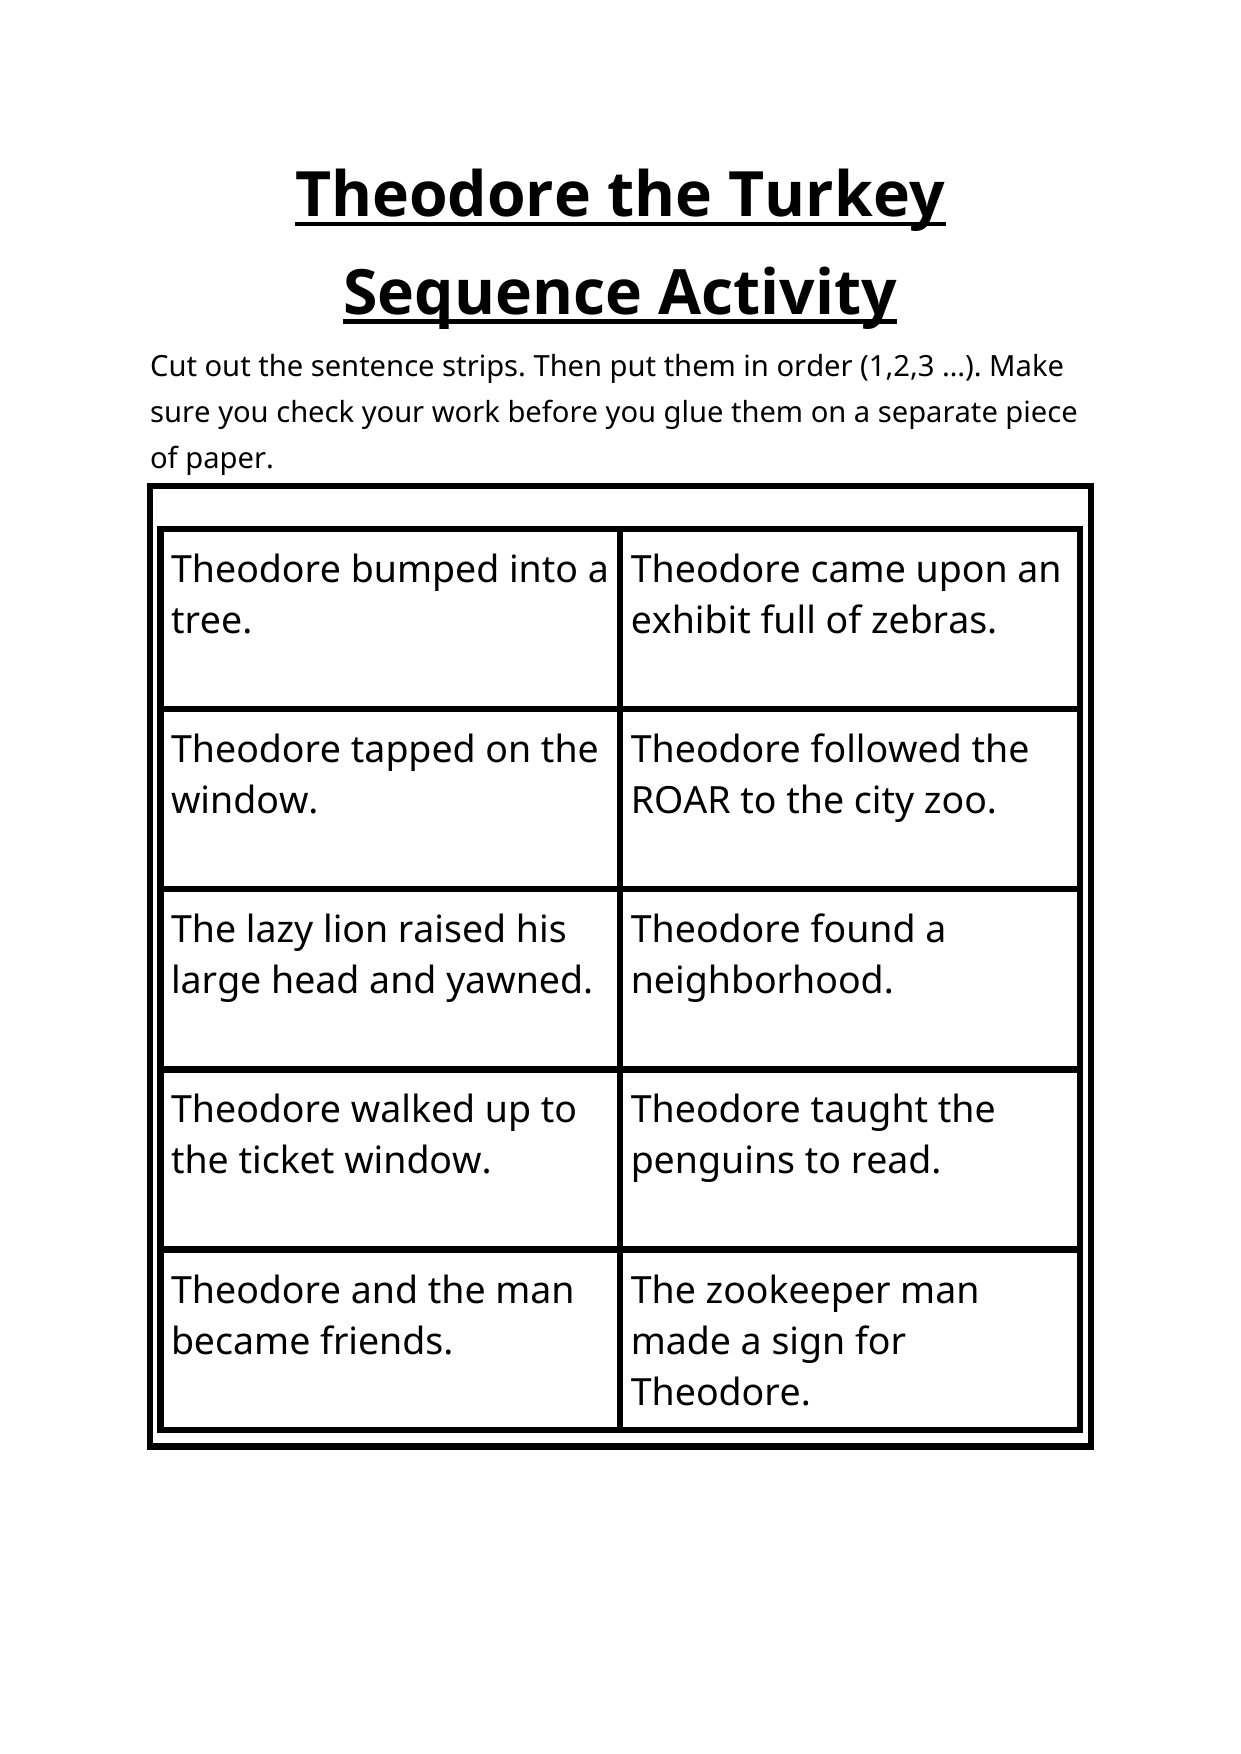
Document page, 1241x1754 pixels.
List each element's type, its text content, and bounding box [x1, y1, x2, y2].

table_cell Theodore followed the ROAR to the city zoo. [623, 712, 1077, 886]
table_header [153, 489, 1088, 1443]
table_header Theodore came upon an exhibit full of zebras. [623, 532, 1077, 706]
table_cell The lazy lion raised his large head and yawned. [164, 892, 617, 1066]
table_cell Theodore tapped on the window. [164, 712, 617, 886]
table_cell Theodore found a neighborhood. [623, 892, 1077, 1066]
table_cell Theodore and the man became friends. [164, 1253, 617, 1427]
table_cell The zookeeper man made a sign for Theodore. [623, 1253, 1077, 1427]
table_cell Theodore walked up to the ticket window. [164, 1073, 617, 1246]
text Cut out the sentence strips. Then put them in order (1,2,3 …). Make sure you check your work before you glue them on a separate piece of paper. [150, 346, 1090, 477]
table_cell Theodore taught the penguins to read. [623, 1073, 1077, 1246]
table_header Theodore bumped into a tree. [164, 532, 617, 706]
text Theodore the Turkey Sequence Activity [150, 150, 1090, 333]
